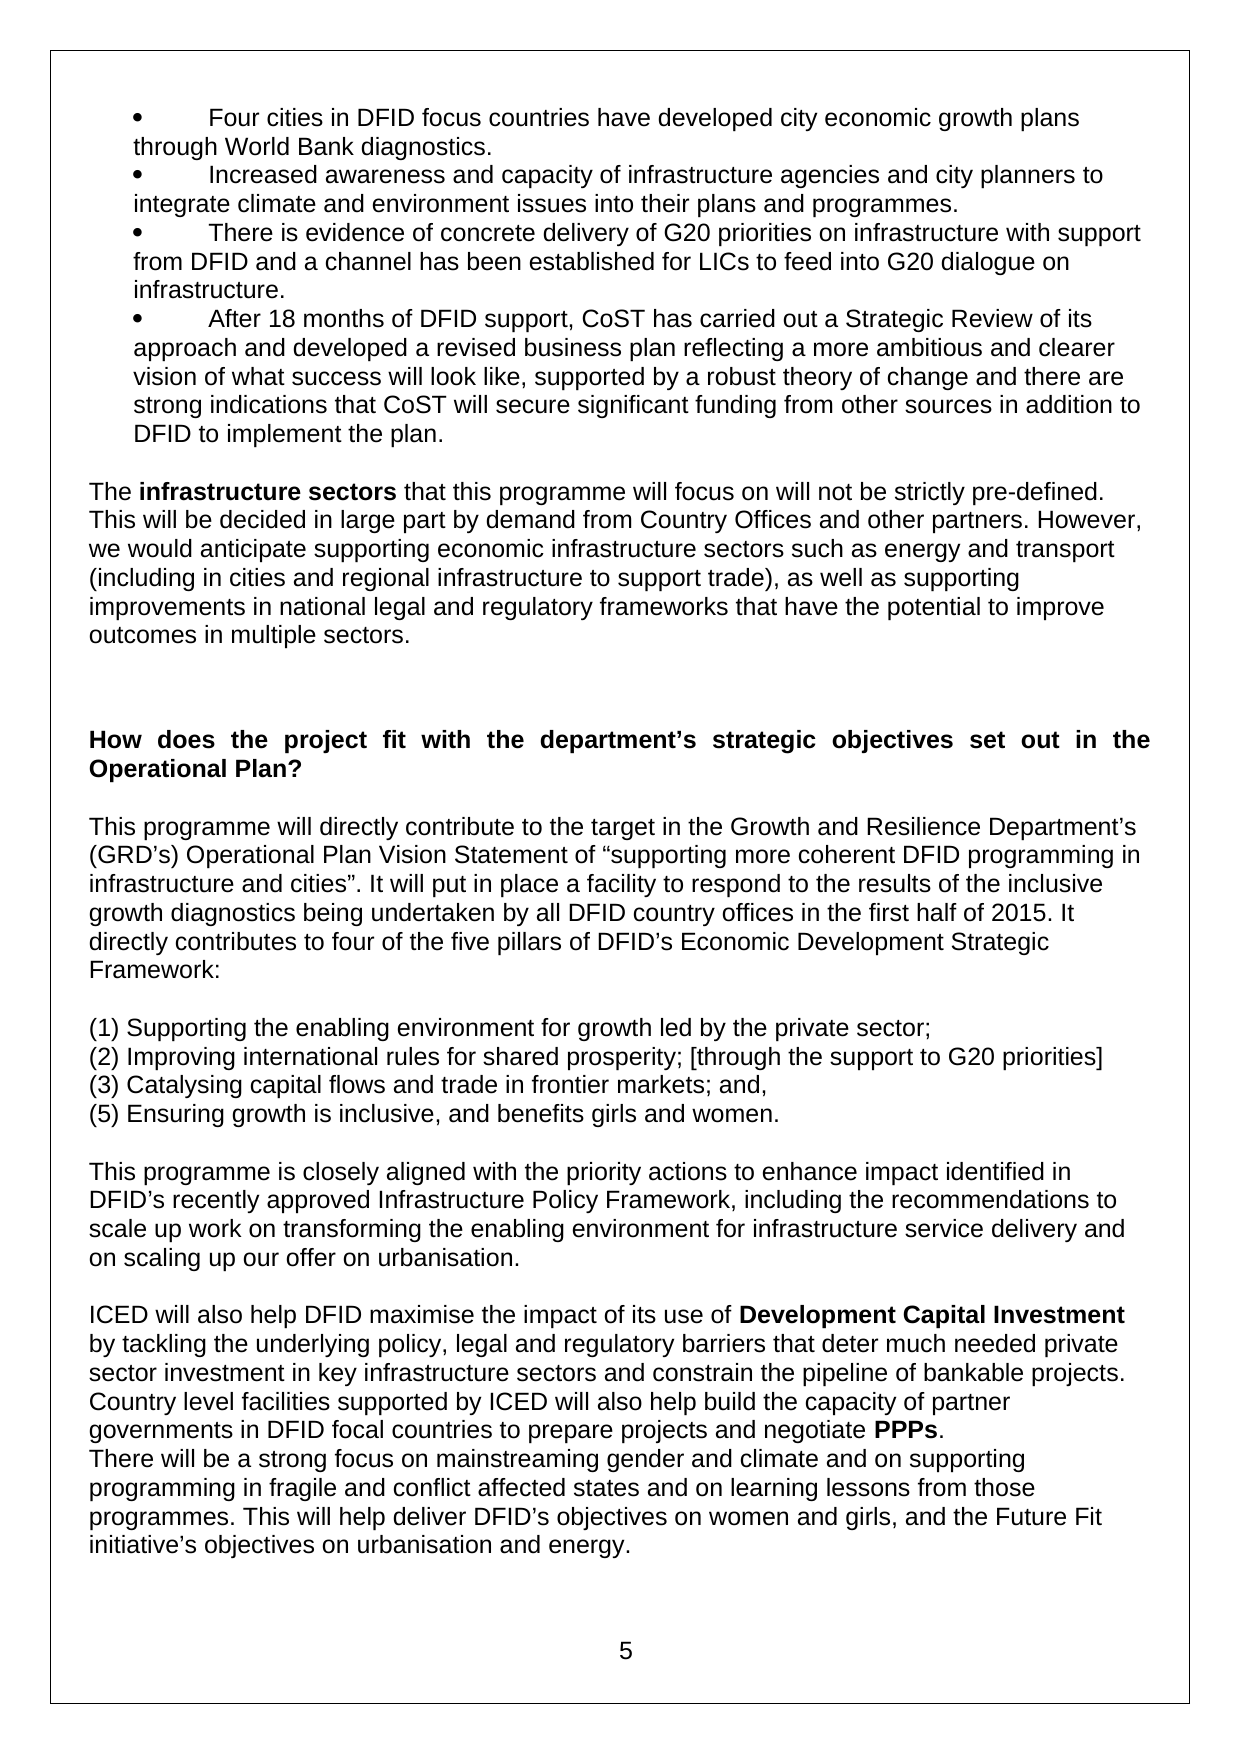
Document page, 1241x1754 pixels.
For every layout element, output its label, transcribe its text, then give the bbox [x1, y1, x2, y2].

text This programme will directly contribute to the target in the Growth and Resilience Department’s (GRD’s) Operational Plan Vision Statement of “supporting more coherent DFID programming in infrastructure and cities”. It will put in place a facility to respond to the results of the inclusive growth diagnostics being undertaken by all DFID country offices in the first half of 2015. It directly contributes to four of the five pillars of DFID’s Economic Development Strategic Framework: [89, 812, 1152, 984]
text ICED will also help DFID maximise the impact of its use of Development Capital Investment by tackling the underlying policy, legal and regulatory barriers that deter much needed private sector investment in key infrastructure sectors and constrain the pipeline of bankable projects. Country level facilities supported by ICED will also help build the capacity of partner governments in DFID focal countries to prepare projects and negotiate PPPs. [89, 1301, 1152, 1444]
text This programme is closely aligned with the priority actions to enhance impact identified in DFID’s recently approved Infrastructure Policy Framework, including the recommendations to scale up work on transforming the enabling environment for infrastructure service delivery and on scaling up our offer on urbanisation. [89, 1157, 1152, 1272]
list There is evidence of concrete delivery of G20 priorities on infrastructure with support from DFID and a channel has been established for LICs to feed into G20 dialogue on infrastructure. [133, 218, 1152, 304]
text There will be a strong focus on mainstreaming gender and climate and on supporting programming in fragile and conflict affected states and on learning lessons from those programmes. This will help deliver DFID’s objectives on women and girls, and the Future Fit initiative’s objectives on urbanisation and energy. [89, 1444, 1152, 1559]
text How does the project fit with the department’s strategic objectives set out in the Operational Plan? [89, 726, 1152, 783]
text (2) Improving international rules for shared prosperity; [through the support to G20 priorities] [89, 1042, 1152, 1071]
text (5) Ensuring growth is inclusive, and benefits girls and women. [89, 1099, 1152, 1128]
text (1) Supporting the enabling environment for growth led by the private sector; [89, 1013, 1152, 1042]
list Four cities in DFID focus countries have developed city economic growth plans through World Bank diagnostics. [133, 103, 1152, 160]
list Increased awareness and capacity of infrastructure agencies and city planners to integrate climate and environment issues into their plans and programmes. [133, 160, 1152, 218]
text (3) Catalysing capital flows and trade in frontier markets; and, [89, 1071, 1152, 1099]
text The infrastructure sectors that this programme will focus on will not be strictly pre-defined. This will be decided in large part by demand from Country Offices and other partners. However, we would anticipate supporting economic infrastructure sectors such as energy and transport (including in cities and regional infrastructure to support trade), as well as supporting improvements in national legal and regulatory frameworks that have the potential to improve outcomes in multiple sectors. [89, 477, 1152, 649]
list After 18 months of DFID support, CoST has carried out a Strategic Review of its approach and developed a revised business plan reflecting a more ambitious and clearer vision of what success will look like, supported by a robust theory of change and there are strong indications that CoST will secure significant funding from other sources in addition to DFID to implement the plan. [133, 304, 1152, 448]
